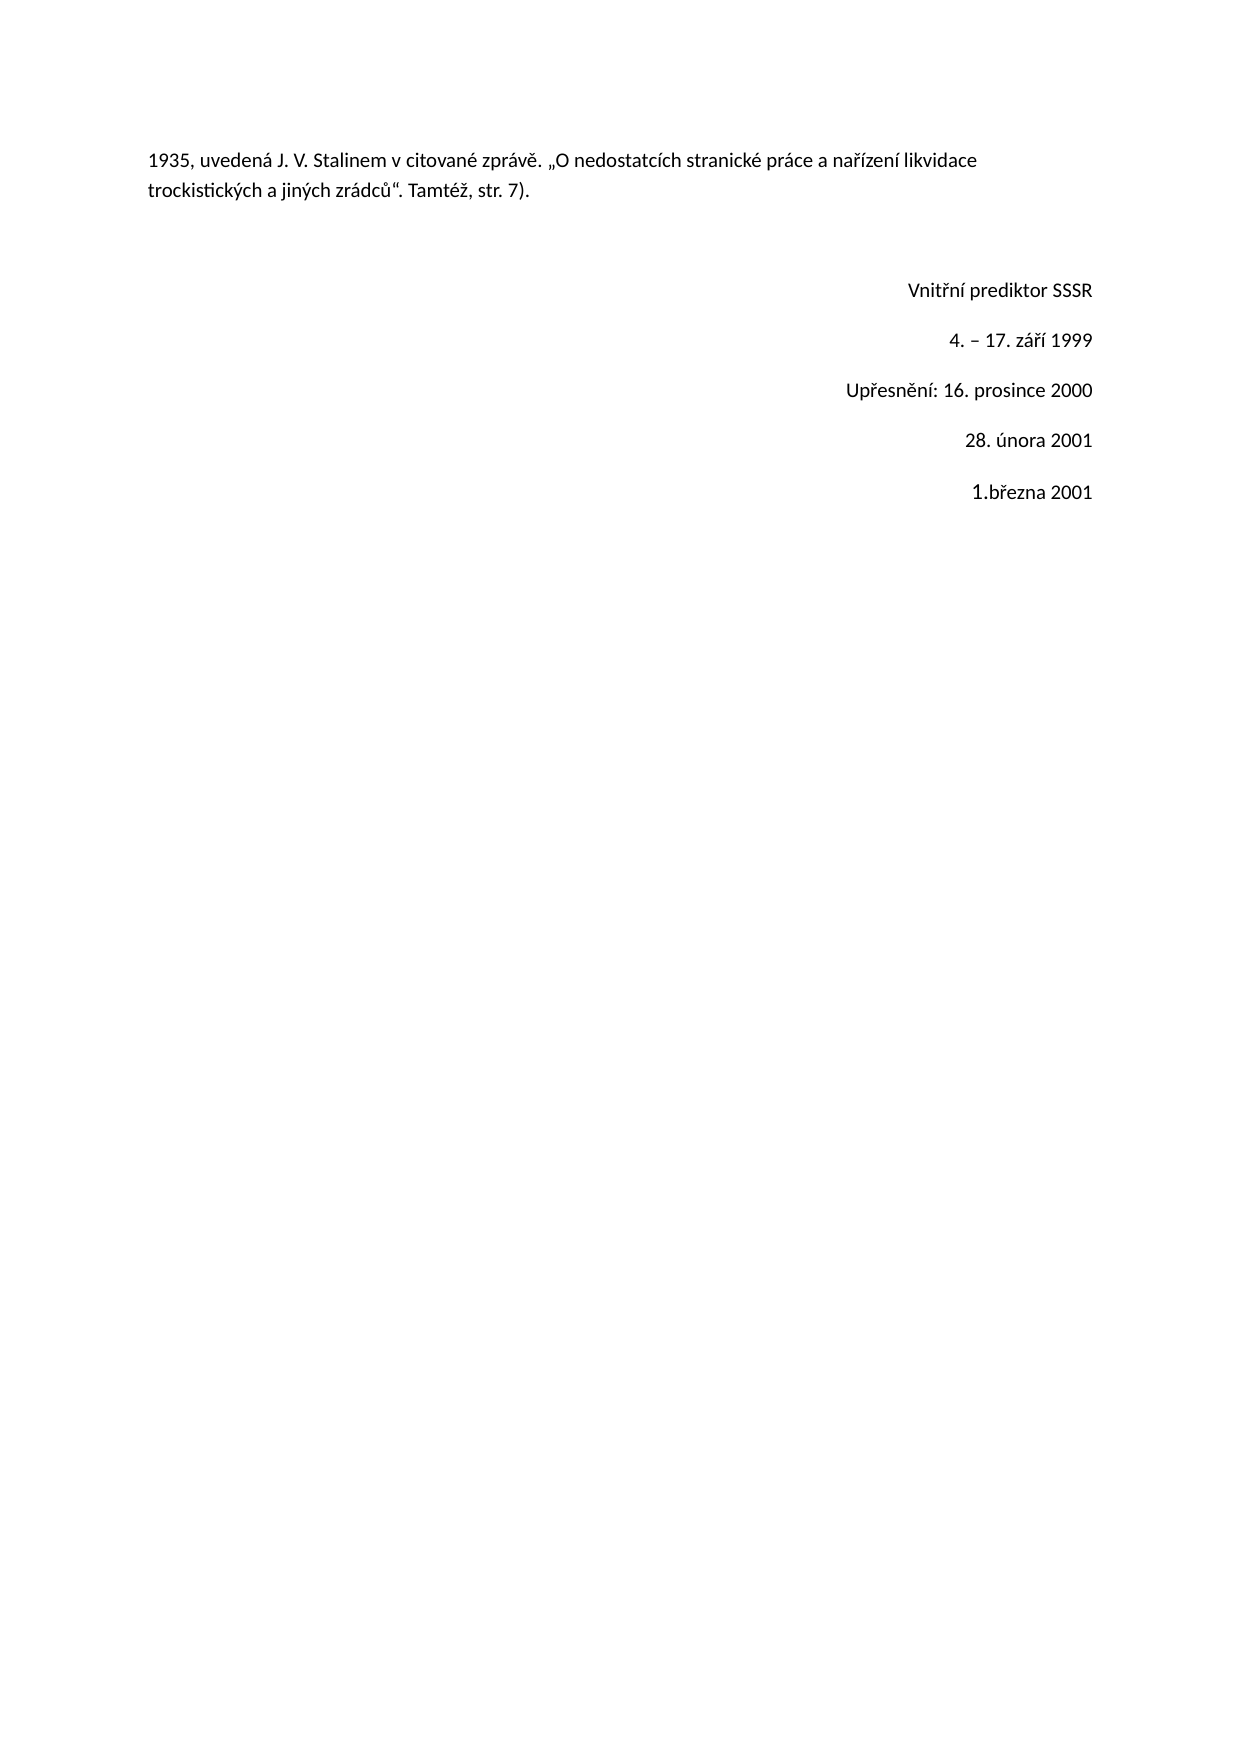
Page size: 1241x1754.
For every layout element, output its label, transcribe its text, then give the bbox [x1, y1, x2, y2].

text Vnitřní prediktor SSSR [148, 277, 1093, 302]
text 1935, uvedená J. V. Stalinem v citované zprávě. „O nedostatcích stranické práce a nařízení likvidace trockistických a jiných zrádců“. Tamtéž, str. 7). [148, 148, 1093, 202]
text 4. – 17. září 1999 [148, 327, 1093, 352]
text Upřesnění: 16. prosince 2000 [148, 377, 1093, 402]
list března 2001 [148, 477, 1093, 505]
text 28. února 2001 [148, 427, 1093, 452]
